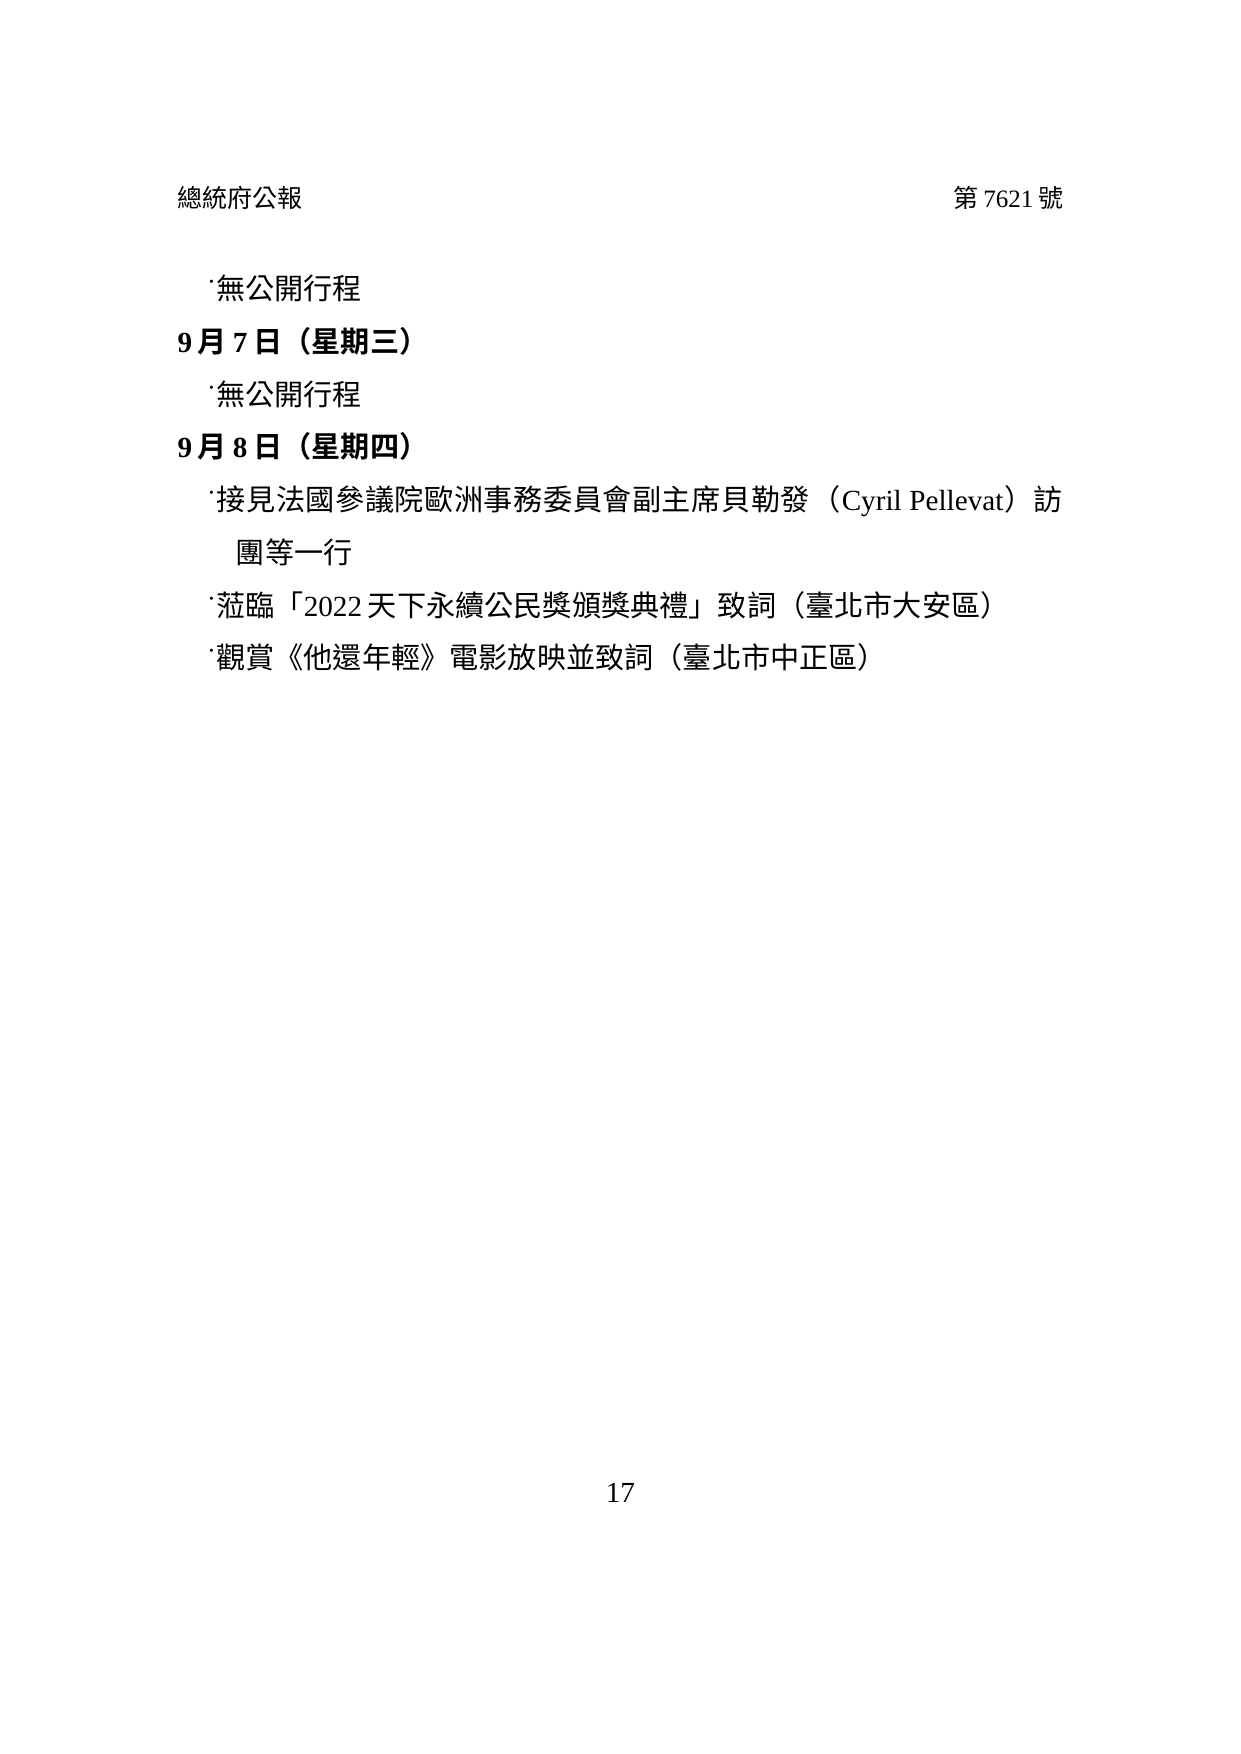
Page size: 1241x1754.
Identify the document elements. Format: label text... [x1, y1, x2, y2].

text ˙無公開行程 [206, 371, 1063, 413]
text 9月7日（星期三） [177, 318, 1063, 361]
text 9月8日（星期四） [177, 424, 1063, 466]
text ˙接見法國參議院歐洲事務委員會副主席貝勒發（Cyril Pellevat）訪團等一行 [206, 477, 1063, 572]
text ˙蒞臨「2022天下永續公民獎頒獎典禮」致詞（臺北市大安區） [206, 582, 1063, 624]
text ˙無公開行程 [206, 266, 1063, 308]
text ˙觀賞《他還年輕》電影放映並致詞（臺北市中正區） [206, 635, 1063, 677]
